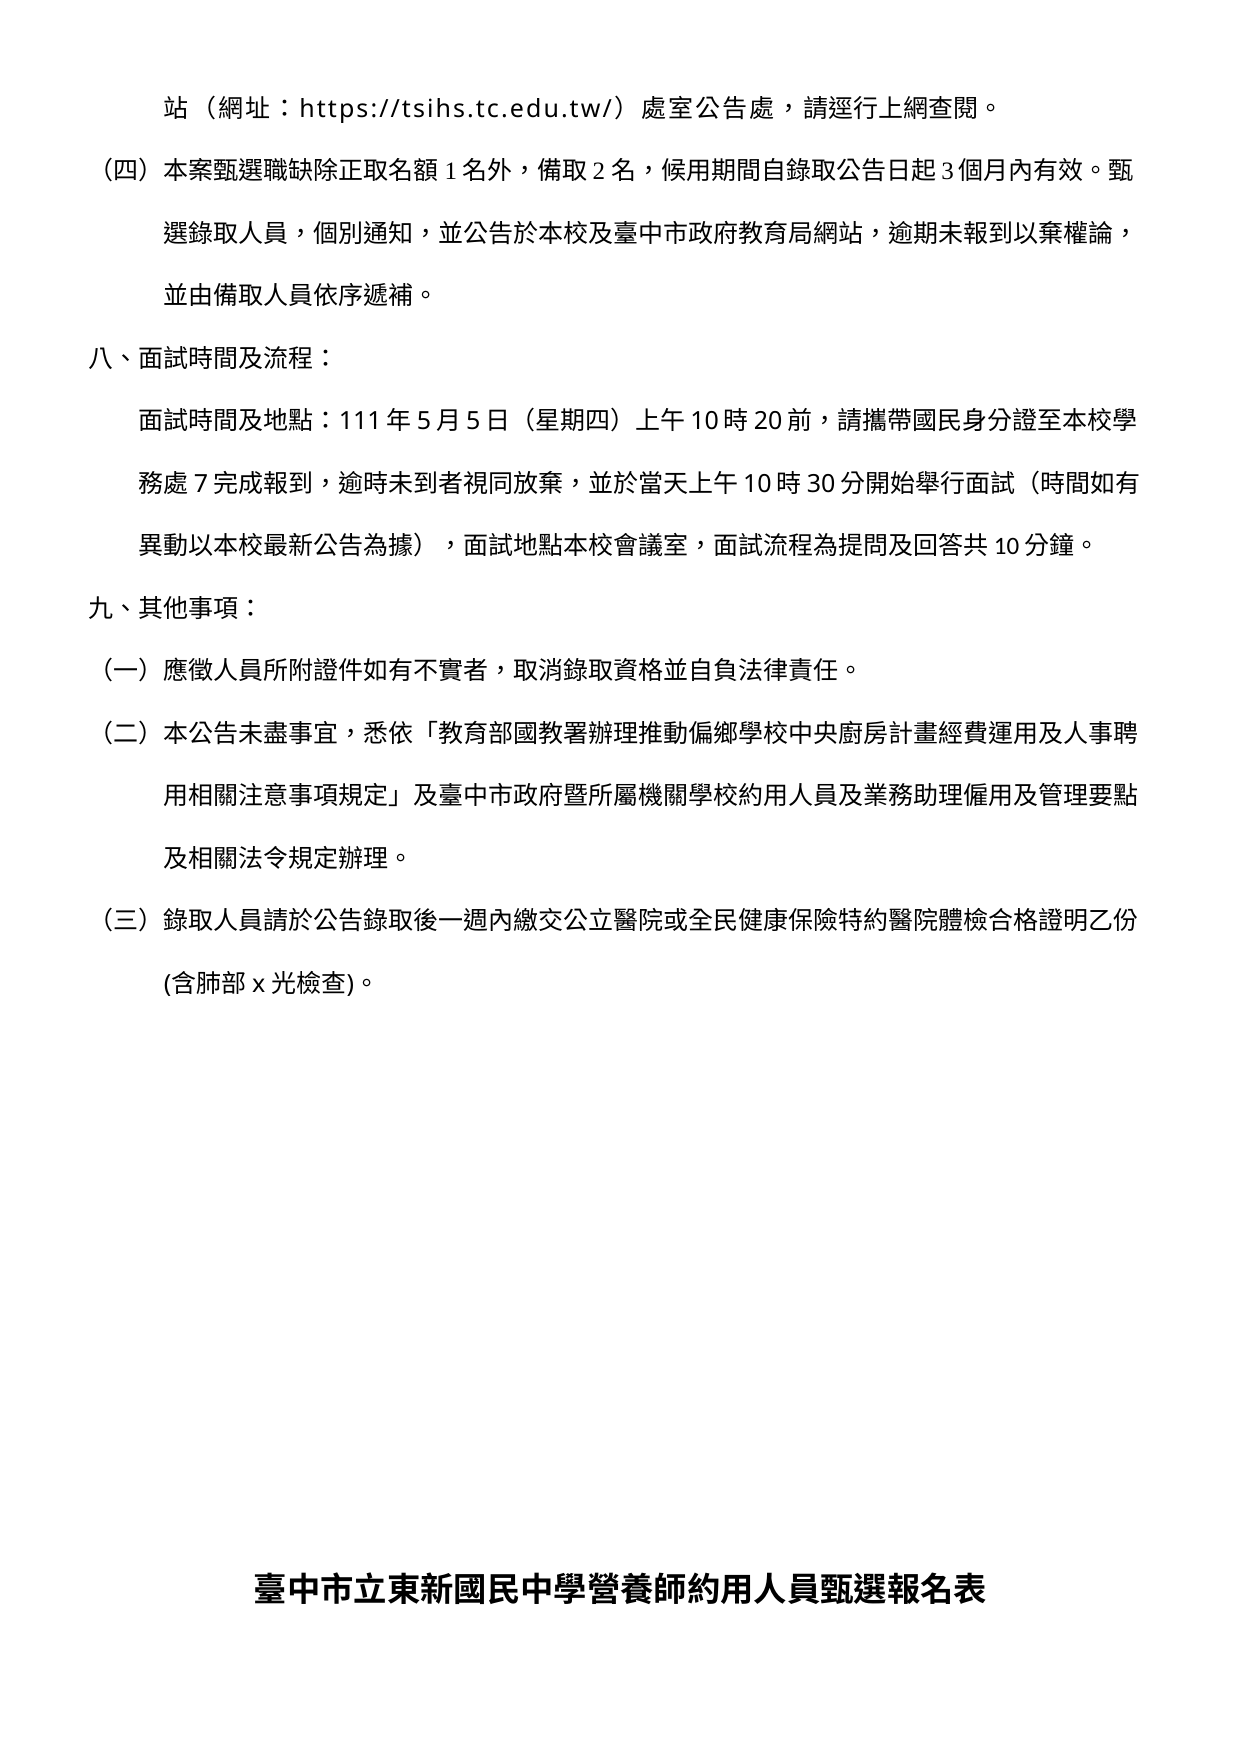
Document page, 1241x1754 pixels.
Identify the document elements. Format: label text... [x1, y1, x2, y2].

text （二）本公告未盡事宜，悉依「教育部國教署辦理推動偏鄉學校中央廚房計畫經費運用及人事聘用相關注意事項規定」及臺中市政府暨所屬機關學校約用人員及業務助理僱用及管理要點及相關法令規定辦理。 [89, 689, 1152, 877]
text 八、面試時間及流程： [89, 314, 1152, 377]
text （一）應徵人員所附證件如有不實者，取消錄取資格並自負法律責任。 [89, 627, 1152, 689]
text 九、其他事項： [89, 564, 1152, 627]
text 面試時間及地點：111年5月5日（星期四）上午10時20前，請攜帶國民身分證至本校學務處7完成報到，逾時未到者視同放棄，並於當天上午10時30分開始舉行面試（時間如有異動以本校最新公告為據），面試地點本校會議室，面試流程為提問及回答共10分鐘。 [139, 377, 1152, 564]
text 臺中市立東新國民中學營養師約用人員甄選報名表 [89, 1546, 1152, 1608]
text （四）本案甄選職缺除正取名額 1名外，備取 2 名，候用期間自錄取公告日起3個月內有效。甄選錄取人員，個別通知，並公告於本校及臺中市政府教育局網站，逾期未報到以棄權論，並由備取人員依序遞補。 [89, 127, 1152, 314]
text （三）錄取人員請於公告錄取後一週內繳交公立醫院或全民健康保險特約醫院體檢合格證明乙份(含肺部 x 光檢查)。 [89, 877, 1152, 1002]
text 站（網址：https://tsihs.tc.edu.tw/）處室公告處，請逕行上網查閱。 [89, 64, 1152, 127]
